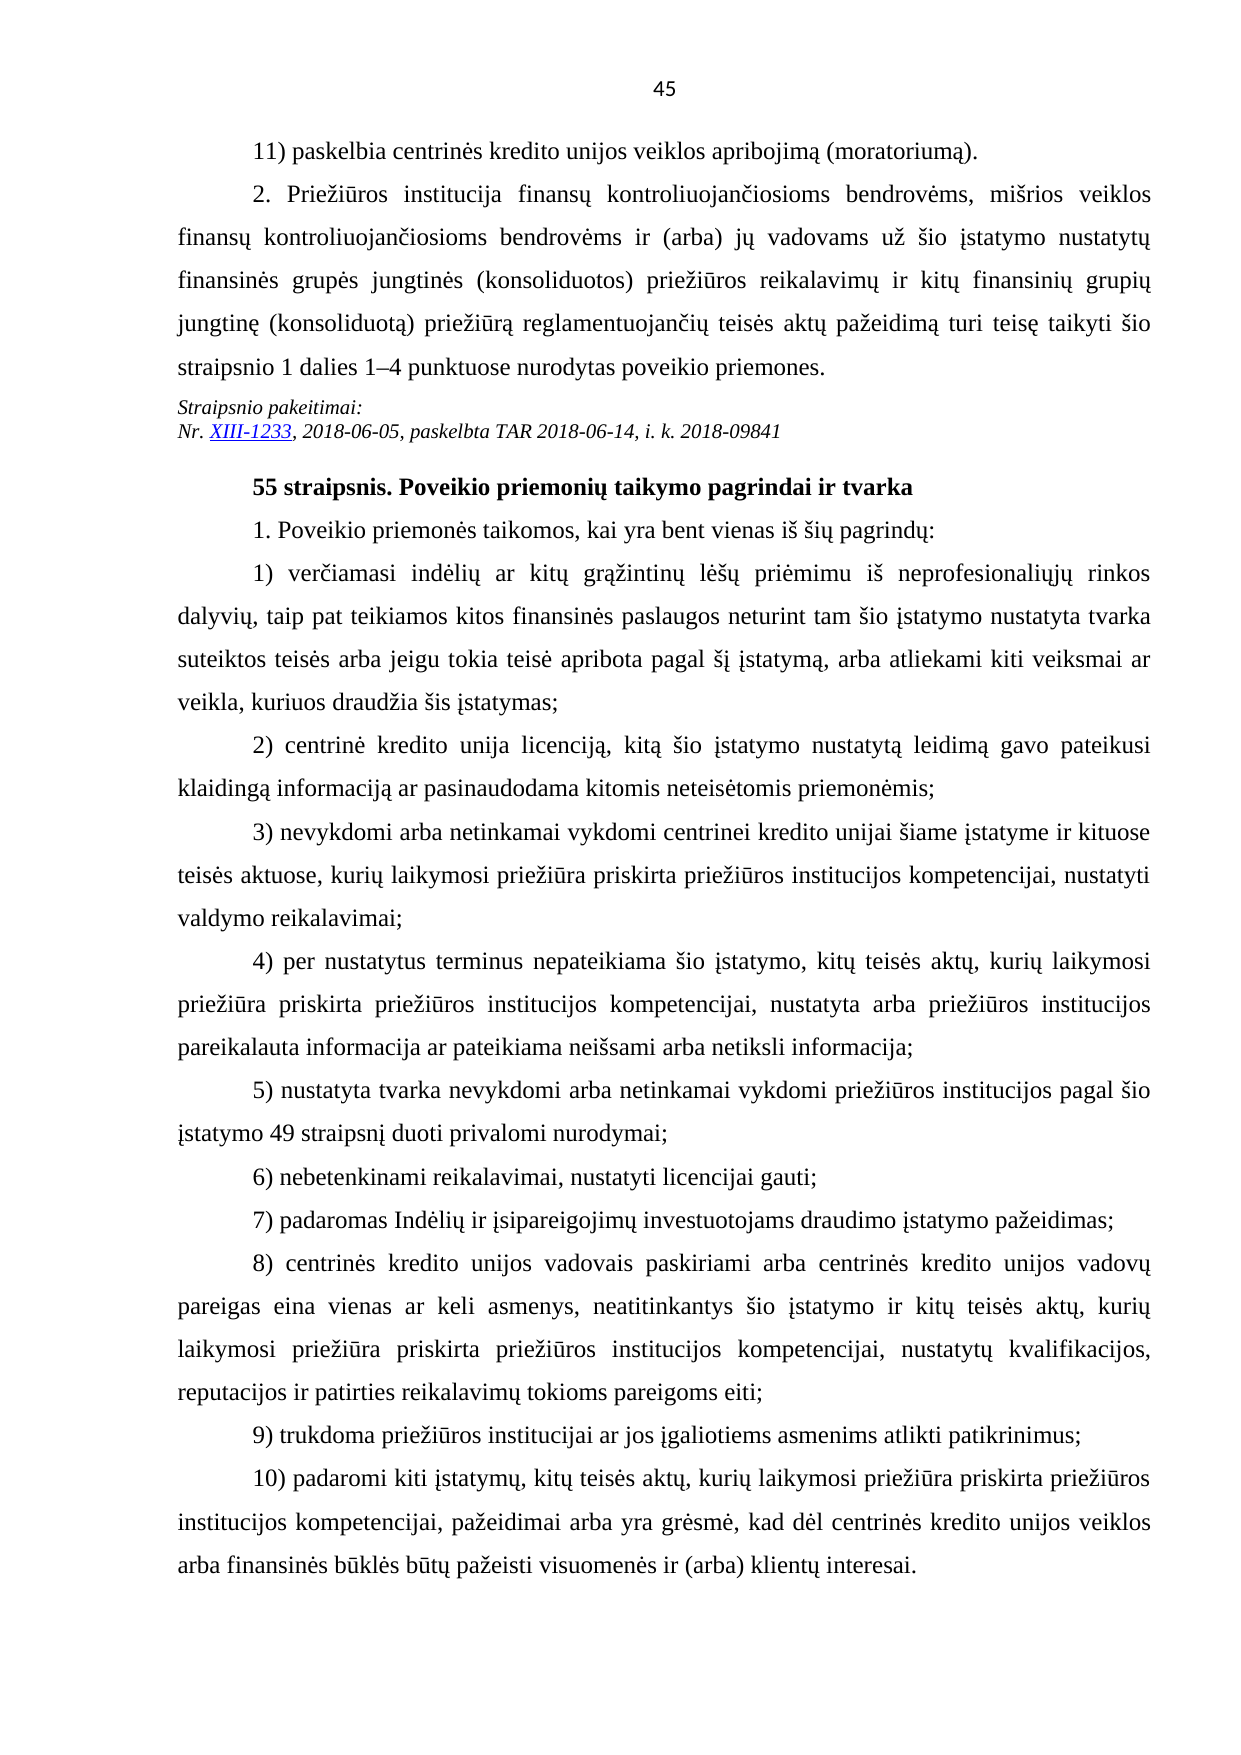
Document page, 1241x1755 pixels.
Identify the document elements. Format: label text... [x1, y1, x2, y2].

text 3) nevykdomi arba netinkamai vykdomi centrinei kredito unijai šiame įstatyme ir kituose teisės aktuose, kurių laikymosi priežiūra priskirta priežiūros institucijos kompetencijai, nustatyti valdymo reikalavimai; [177, 817, 1152, 932]
text 7) padaromas Indėlių ir įsipareigojimų investuotojams draudimo įstatymo pažeidimas; [177, 1205, 1152, 1233]
text 11) paskelbia centrinės kredito unijos veiklos apribojimą (moratoriumą). [177, 136, 1152, 165]
text 4) per nustatytus terminus nepateikiama šio įstatymo, kitų teisės aktų, kurių laikymosi priežiūra priskirta priežiūros institucijos kompetencijai, nustatyta arba priežiūros institucijos pareikalauta informacija ar pateikiama neišsami arba netiksli informacija; [177, 946, 1152, 1061]
text 9) trukdoma priežiūros institucijai ar jos įgaliotiems asmenims atlikti patikrinimus; [177, 1420, 1152, 1449]
text Nr. XIII-1233, 2018-06-05, paskelbta TAR 2018-06-14, i. k. 2018-09841 [177, 419, 1152, 443]
text 5) nustatyta tvarka nevykdomi arba netinkamai vykdomi priežiūros institucijos pagal šio įstatymo 49 straipsnį duoti privalomi nurodymai; [177, 1075, 1152, 1147]
text 1) verčiamasi indėlių ar kitų grąžintinų lėšų priėmimu iš neprofesionaliųjų rinkos dalyvių, taip pat teikiamos kitos finansinės paslaugos neturint tam šio įstatymo nustatyta tvarka suteiktos teisės arba jeigu tokia teisė apribota pagal šį įstatymą, arba atliekami kiti veiksmai ar veikla, kuriuos draudžia šis įstatymas; [177, 558, 1152, 716]
text 2. Priežiūros institucija finansų kontroliuojančiosioms bendrovėms, mišrios veiklos finansų kontroliuojančiosioms bendrovėms ir (arba) jų vadovams už šio įstatymo nustatytų finansinės grupės jungtinės (konsoliduotos) priežiūros reikalavimų ir kitų finansinių grupių jungtinę (konsoliduotą) priežiūrą reglamentuojančių teisės aktų pažeidimą turi teisę taikyti šio straipsnio 1 dalies 1–4 punktuose nurodytas poveikio priemones. [177, 179, 1152, 380]
text Straipsnio pakeitimai: [177, 395, 1152, 419]
text 6) nebetenkinami reikalavimai, nustatyti licencijai gauti; [177, 1162, 1152, 1190]
text 55 straipsnis. Poveikio priemonių taikymo pagrindai ir tvarka [177, 472, 1152, 500]
text 8) centrinės kredito unijos vadovais paskiriami arba centrinės kredito unijos vadovų pareigas eina vienas ar keli asmenys, neatitinkantys šio įstatymo ir kitų teisės aktų, kurių laikymosi priežiūra priskirta priežiūros institucijos kompetencijai, nustatytų kvalifikacijos, reputacijos ir patirties reikalavimų tokioms pareigoms eiti; [177, 1248, 1152, 1406]
text 10) padaromi kiti įstatymų, kitų teisės aktų, kurių laikymosi priežiūra priskirta priežiūros institucijos kompetencijai, pažeidimai arba yra grėsmė, kad dėl centrinės kredito unijos veiklos arba finansinės būklės būtų pažeisti visuomenės ir (arba) klientų interesai. [177, 1463, 1152, 1578]
text 2) centrinė kredito unija licenciją, kitą šio įstatymo nustatytą leidimą gavo pateikusi klaidingą informaciją ar pasinaudodama kitomis neteisėtomis priemonėmis; [177, 730, 1152, 802]
text 1. Poveikio priemonės taikomos, kai yra bent vienas iš šių pagrindų: [177, 515, 1152, 543]
